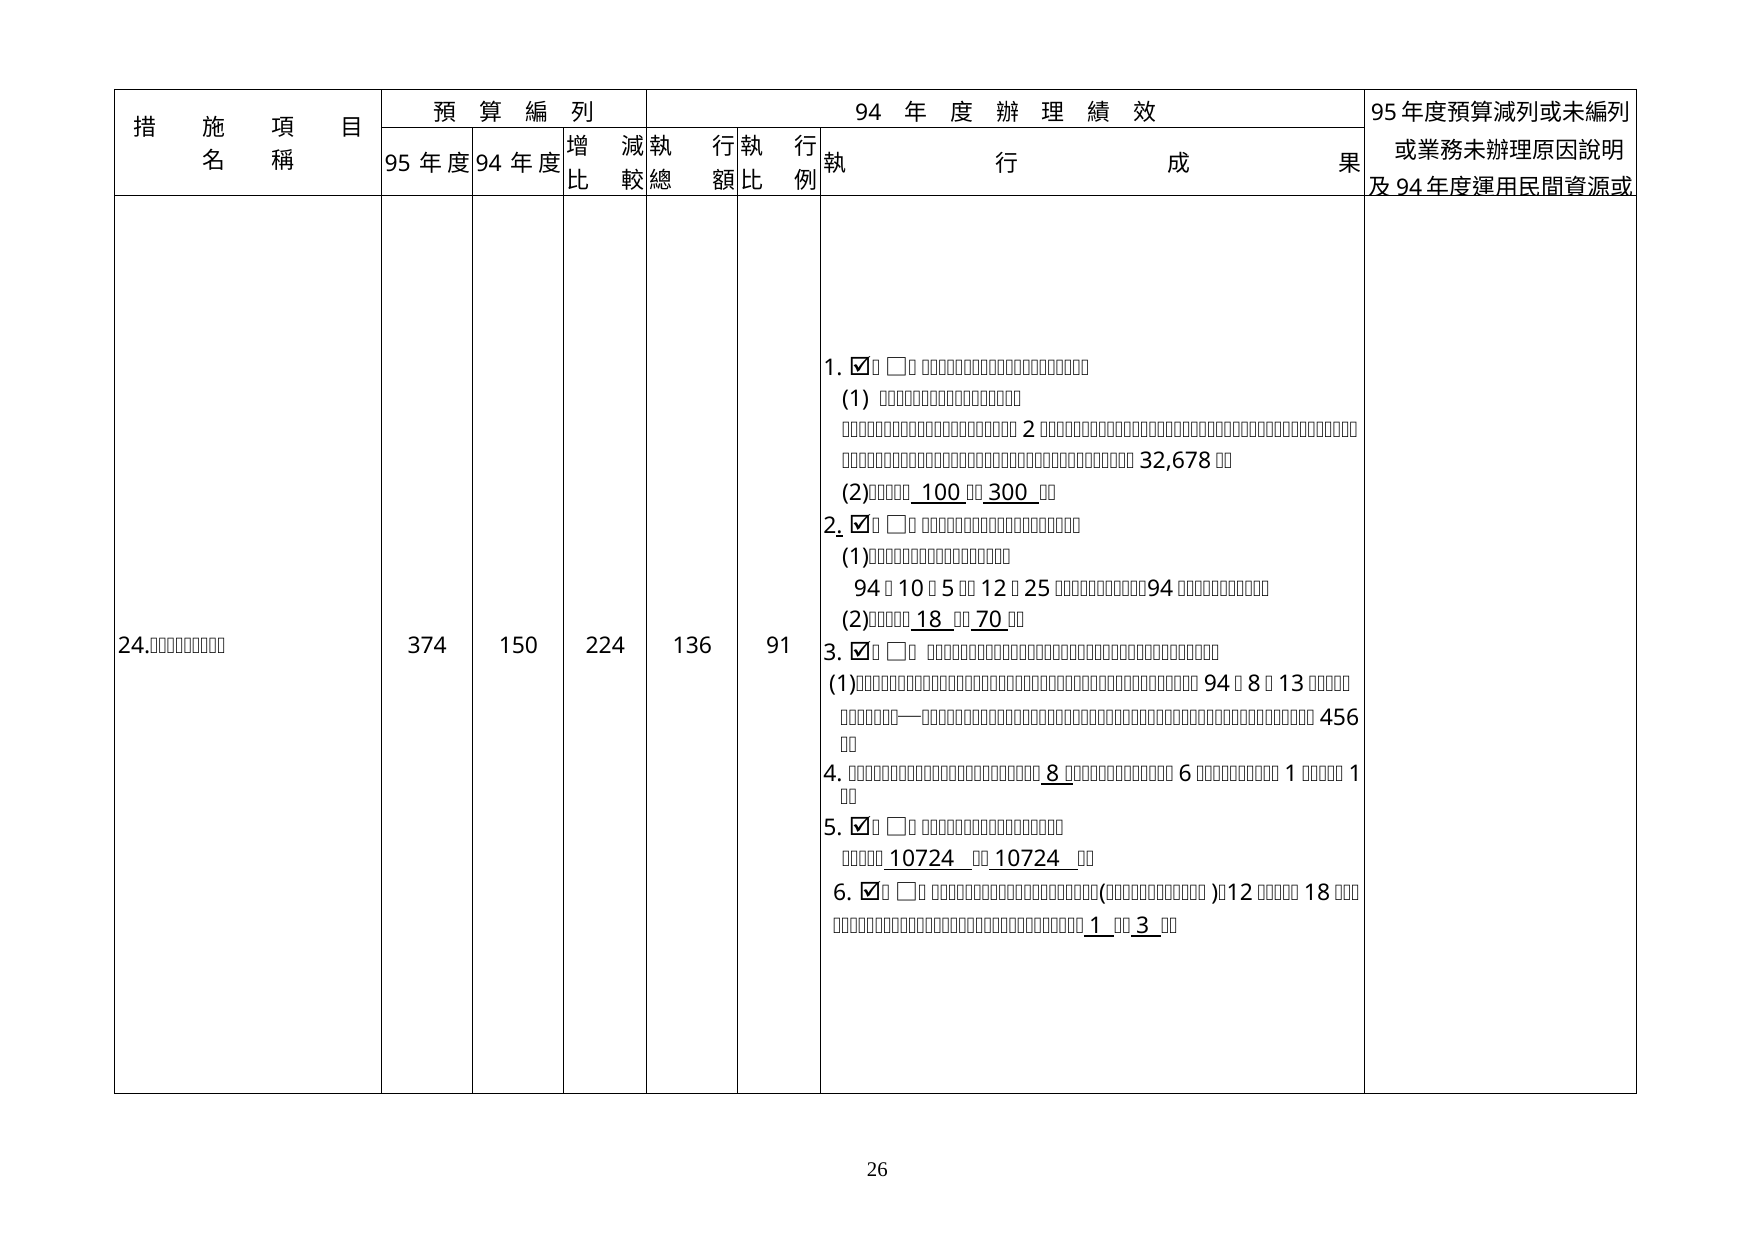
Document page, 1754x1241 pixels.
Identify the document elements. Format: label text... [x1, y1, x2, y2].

table_cell 95年度 [382, 128, 472, 195]
table_cell 91 [738, 196, 820, 1093]
table_header 措 施 項 目 名 稱 [115, 90, 381, 195]
table_cell 執行 總額 [647, 128, 737, 195]
table_cell 150 [473, 196, 563, 1093]
table_cell 94年度 [473, 128, 563, 195]
table_cell 1. 有 □無 辦理兒童及少年社會（社區）參與方案業務： 方案名稱、內容及成效評估（請說明） 竹山鎮社寮社區發展協會申請內政部兒童局補助2萬元，辦理「社寮社區陽光少年淨化社區」活動，藉由帶領少年清掃社區，讓少年從服務的過程中學習，體會服務樂趣，增加榮譽心及成就感與社區認同感，實際支出32,678元。 (2)受益人數： 100 人， 300 人次 2. 有 □無 辦理中輟、失蹤逃家、非行少年輔導業務： (1)方案名稱、內容及成效評估（請說明） 94年10月5日至12月25日假仁愛鄉中正村辦理「94年度中輟生輔導計畫」。 (2)受益人數： 18 人， 70 人次 3. 有 □無 辦理兒童及青少年休閒娛樂（以上請逐項列舉活動名稱、委辦單位、參加人數） (1)為提倡兒童少年正當休閒活動，引導其參與學習，培養正確人生觀，結合本府警察局、衛生局94年8月13日共同舉辦「讓生命亮起來─舞動青春熱力園遊會」，期間透過闖關遊戲宣導兒童及少年保護、家庭暴力暨性侵害防治工作，參加人數計456人。 4. 辦理各行業附設兒童遊樂設施查核情形：查核家數： 8 家；分別為速食業及醫療院所6家、本縣立三和游泳池1家及遊樂區1家。 5. 有 □無 辦理性教育及未婚懷孕防治輔導工作： 受益人數： 10724 人， 10724 人次 6. 有 □無 置兩性關係及未婚懷孕諮詢專線及安置機構：(請說明收容案型、服務內容 )（12歲以上未滿18歲待產之少女，未婚懷孕收容安置至生產完畢二個月結束安置）受益人數： 1 人， 3 人次 [821, 196, 1364, 1093]
table_header 預 算 編 列 [382, 90, 646, 127]
table_cell [1365, 196, 1636, 1093]
table_cell 執行成果 [821, 128, 1364, 195]
table_cell 24.兒童及少年發展輔導 [115, 196, 381, 1093]
table_cell 224 [564, 196, 646, 1093]
table_cell 374 [382, 196, 472, 1093]
table_header 94 年 度 辦 理 績 效 [647, 90, 1364, 127]
table_cell 執行 比例 [738, 128, 820, 195]
table_header 95年度預算減列或未編列或業務未辦理原因說明 及94年度運用民間資源或申請內政部補助金額 [1365, 90, 1636, 195]
table_cell 136 [647, 196, 737, 1093]
table_cell 增減 比較 [564, 128, 646, 195]
